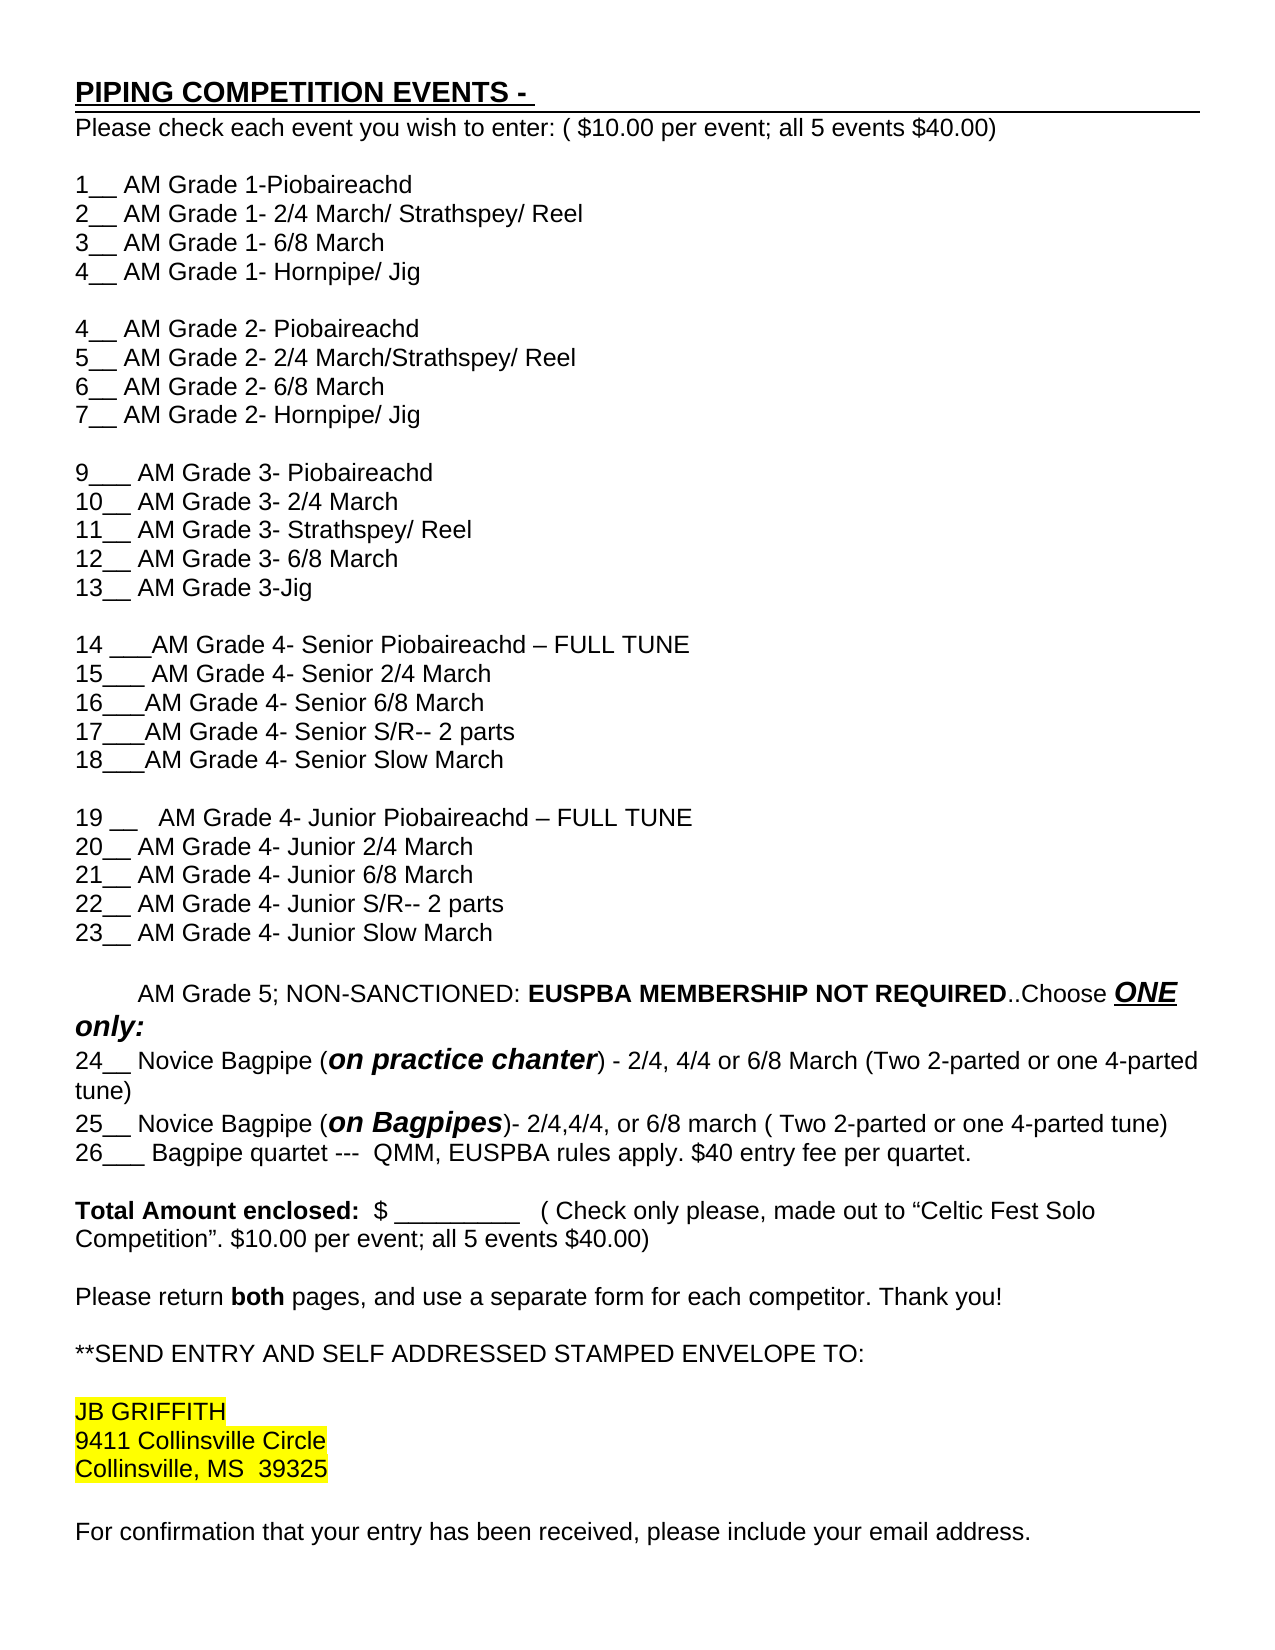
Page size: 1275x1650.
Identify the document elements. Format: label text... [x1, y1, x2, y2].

text 6__ AM Grade 2- 6/8 March [75, 371, 1200, 400]
text 21__ AM Grade 4- Junior 6/8 March [75, 860, 1200, 889]
text 9___ AM Grade 3- Piobaireachd [75, 458, 1200, 486]
text 9411 Collinsville Circle [75, 1426, 1200, 1454]
text Please check each event you wish to enter: ( $10.00 per event; all 5 events $40.00) [75, 113, 1200, 141]
text 19 __ AM Grade 4- Junior Piobaireachd – FULL TUNE [75, 803, 1200, 831]
text 11__ AM Grade 3- Strathspey/ Reel [75, 515, 1200, 544]
text 2__ AM Grade 1- 2/4 March/ Strathspey/ Reel [75, 199, 1200, 228]
text 3__ AM Grade 1- 6/8 March [75, 228, 1200, 256]
text PIPING COMPETITION EVENTS - [75, 75, 1200, 111]
text 18___AM Grade 4- Senior Slow March [75, 745, 1200, 774]
text 7__ AM Grade 2- Hornpipe/ Jig [75, 400, 1200, 429]
text 24__ Novice Bagpipe (on practice chanter) - 2/4, 4/4 or 6/8 March (Two 2-parted or one 4-parted tune) [75, 1042, 1200, 1104]
text 17___AM Grade 4- Senior S/R-- 2 parts [75, 716, 1200, 745]
text 25__ Novice Bagpipe (on Bagpipes)- 2/4,4/4, or 6/8 march ( Two 2-parted or one 4-parted tune) [75, 1104, 1200, 1138]
text 10__ AM Grade 3- 2/4 March [75, 486, 1200, 515]
text 20__ AM Grade 4- Junior 2/4 March [75, 831, 1200, 860]
text 12__ AM Grade 3- 6/8 March [75, 544, 1200, 573]
text 13__ AM Grade 3-Jig [75, 573, 1200, 601]
text 16___AM Grade 4- Senior 6/8 March [75, 688, 1200, 716]
text 15___ AM Grade 4- Senior 2/4 March [75, 659, 1200, 688]
text 4__ AM Grade 1- Hornpipe/ Jig [75, 256, 1200, 285]
text 22__ AM Grade 4- Junior S/R-- 2 parts [75, 889, 1200, 918]
text **SEND ENTRY AND SELF ADDRESSED STAMPED ENVELOPE TO: [75, 1339, 1200, 1368]
text 4__ AM Grade 2- Piobaireachd [75, 314, 1200, 343]
text For confirmation that your entry has been received, please include your email address. [75, 1517, 1200, 1545]
text 1__ AM Grade 1-Piobaireachd [75, 170, 1200, 199]
text 23__ AM Grade 4- Junior Slow March [75, 918, 1200, 946]
text JB GRIFFITH [75, 1397, 1200, 1426]
text 5__ AM Grade 2- 2/4 March/Strathspey/ Reel [75, 343, 1200, 371]
text Please return both pages, and use a separate form for each competitor. Thank you! [75, 1282, 1200, 1311]
text 14 ___AM Grade 4- Senior Piobaireachd – FULL TUNE [75, 630, 1200, 659]
text 26___ Bagpipe quartet --- QMM, EUSPBA rules apply. $40 entry fee per quartet. [75, 1138, 1200, 1167]
text Total Amount enclosed: $ _________ ( Check only please, made out to “Celtic Fest Solo Competition”. $10.00 per event; all 5 events $40.00) [75, 1196, 1200, 1253]
text AM Grade 5; NON-SANCTIONED: EUSPBA MEMBERSHIP NOT REQUIRED..Choose ONE only: [75, 975, 1200, 1042]
text Collinsville, MS 39325 [75, 1454, 1200, 1483]
